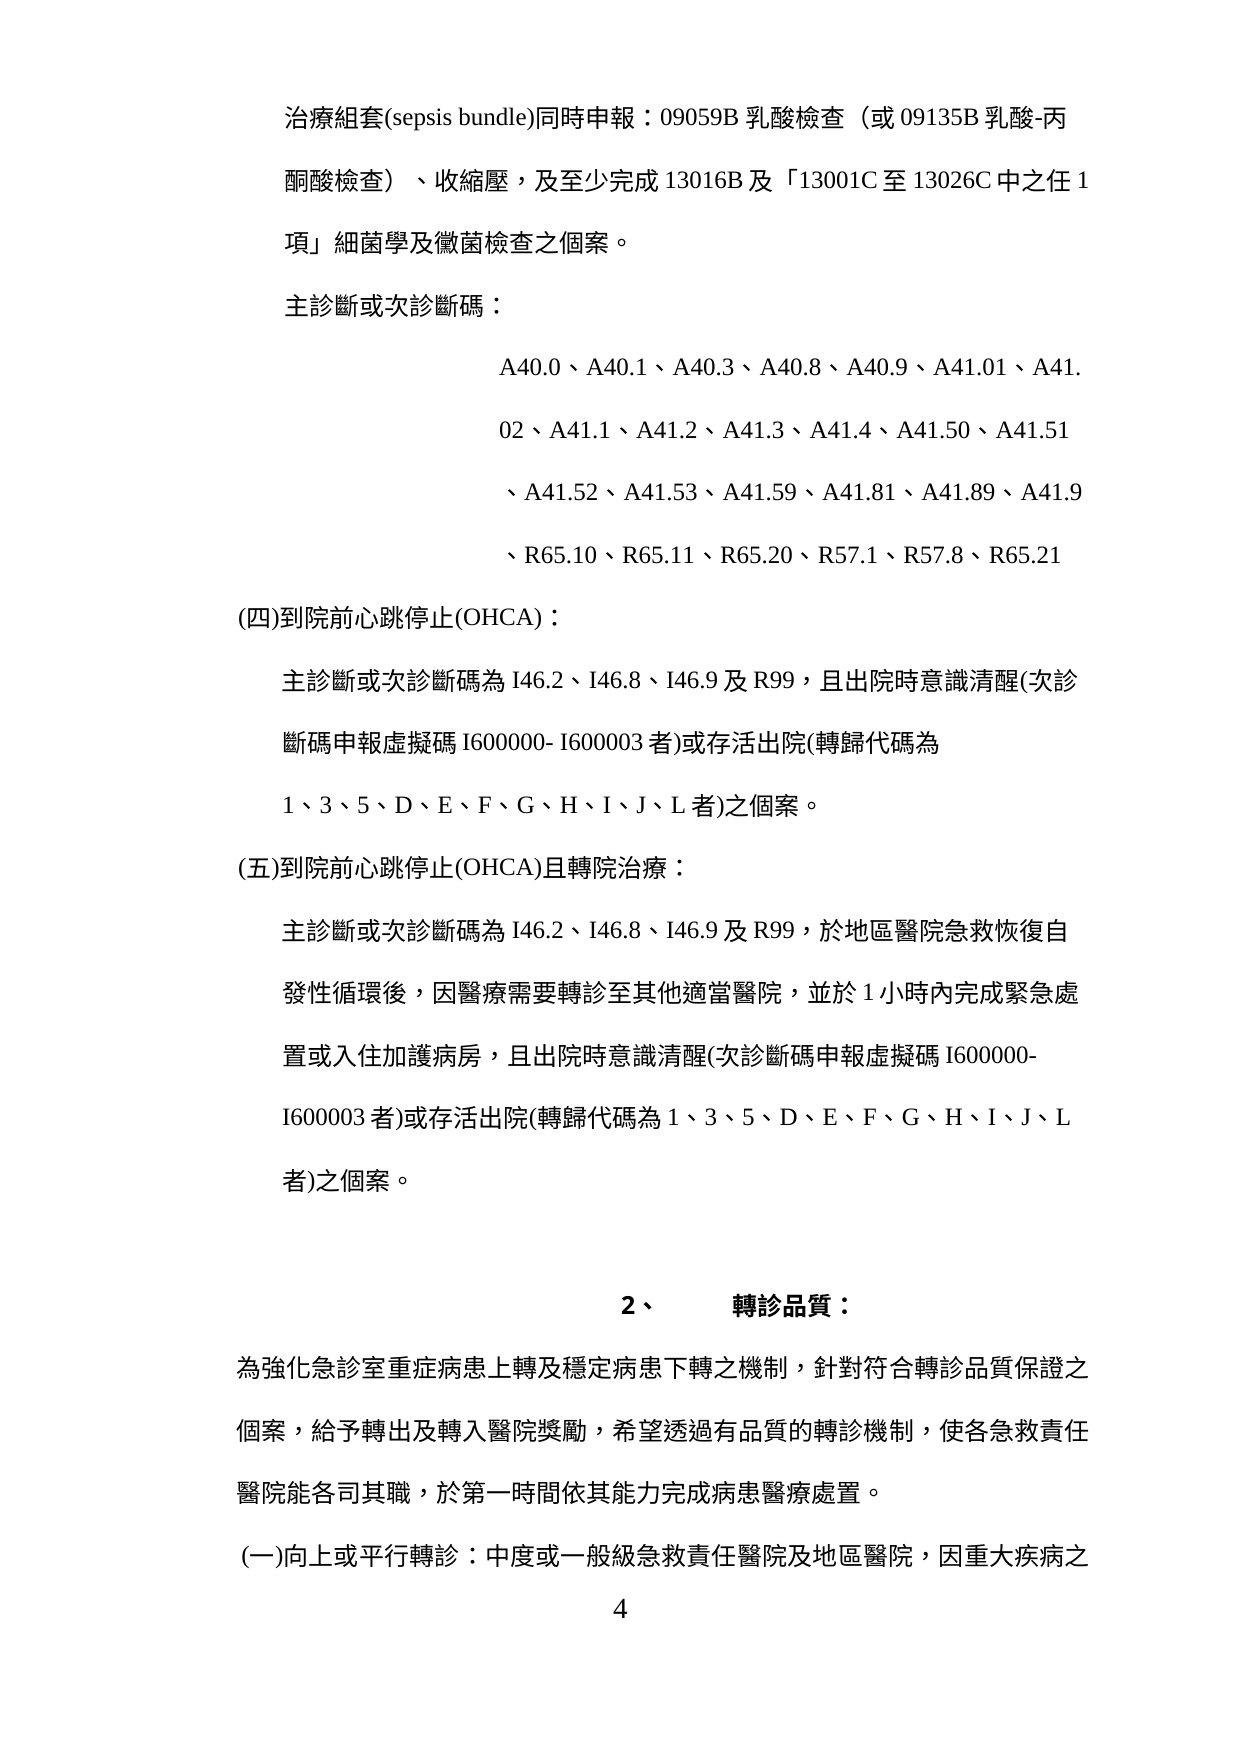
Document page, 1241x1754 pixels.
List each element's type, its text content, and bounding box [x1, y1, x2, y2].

text (一)向上或平行轉診：中度或一般級急救責任醫院及地區醫院，因重大疾病之 [241, 1513, 1092, 1575]
text 主診斷或次診斷碼為I46.2、I46.8、I46.9及R99，且出院時意識清醒(次診斷碼申報虛擬碼I600000- I600003者)或存活出院(轉歸代碼為1、3、5、D、E、F、G、H、I、J、L者)之個案。 [282, 638, 1092, 825]
text (五)到院前心跳停止(OHCA)且轉院治療： [238, 825, 1092, 888]
text 主診斷或次診斷碼：A40.0、A40.1、A40.3、A40.8、A40.9、A41.01、A41.02、A41.1、A41.2、A41.3、A41.4、A41.50、A41.51、A41.52、A41.53、A41.59、A41.81、A41.89、A41.9、R65.10、R65.11、R65.20、R57.1、R57.8、R65.21 [284, 263, 1092, 575]
text 治療組套(sepsis bundle)同時申報：09059B 乳酸檢查（或09135B乳酸-丙酮酸檢查）、收縮壓，及至少完成13016B及「13001C至13026C中之任1項」細菌學及黴菌檢查之個案。 [282, 75, 1092, 263]
text 為強化急診室重症病患上轉及穩定病患下轉之機制，針對符合轉診品質保證之個案，給予轉出及轉入醫院獎勵，希望透過有品質的轉診機制，使各急救責任醫院能各司其職，於第一時間依其能力完成病患醫療處置。 [236, 1325, 1092, 1513]
list 轉診品質： [620, 1263, 1092, 1325]
text 主診斷或次診斷碼為I46.2、I46.8、I46.9及R99，於地區醫院急救恢復自發性循環後，因醫療需要轉診至其他適當醫院，並於1小時內完成緊急處置或入住加護病房，且出院時意識清醒(次診斷碼申報虛擬碼I600000- I600003者)或存活出院(轉歸代碼為1、3、5、D、E、F、G、H、I、J、L者)之個案。 [282, 888, 1092, 1200]
text (四)到院前心跳停止(OHCA)： [238, 575, 1092, 638]
